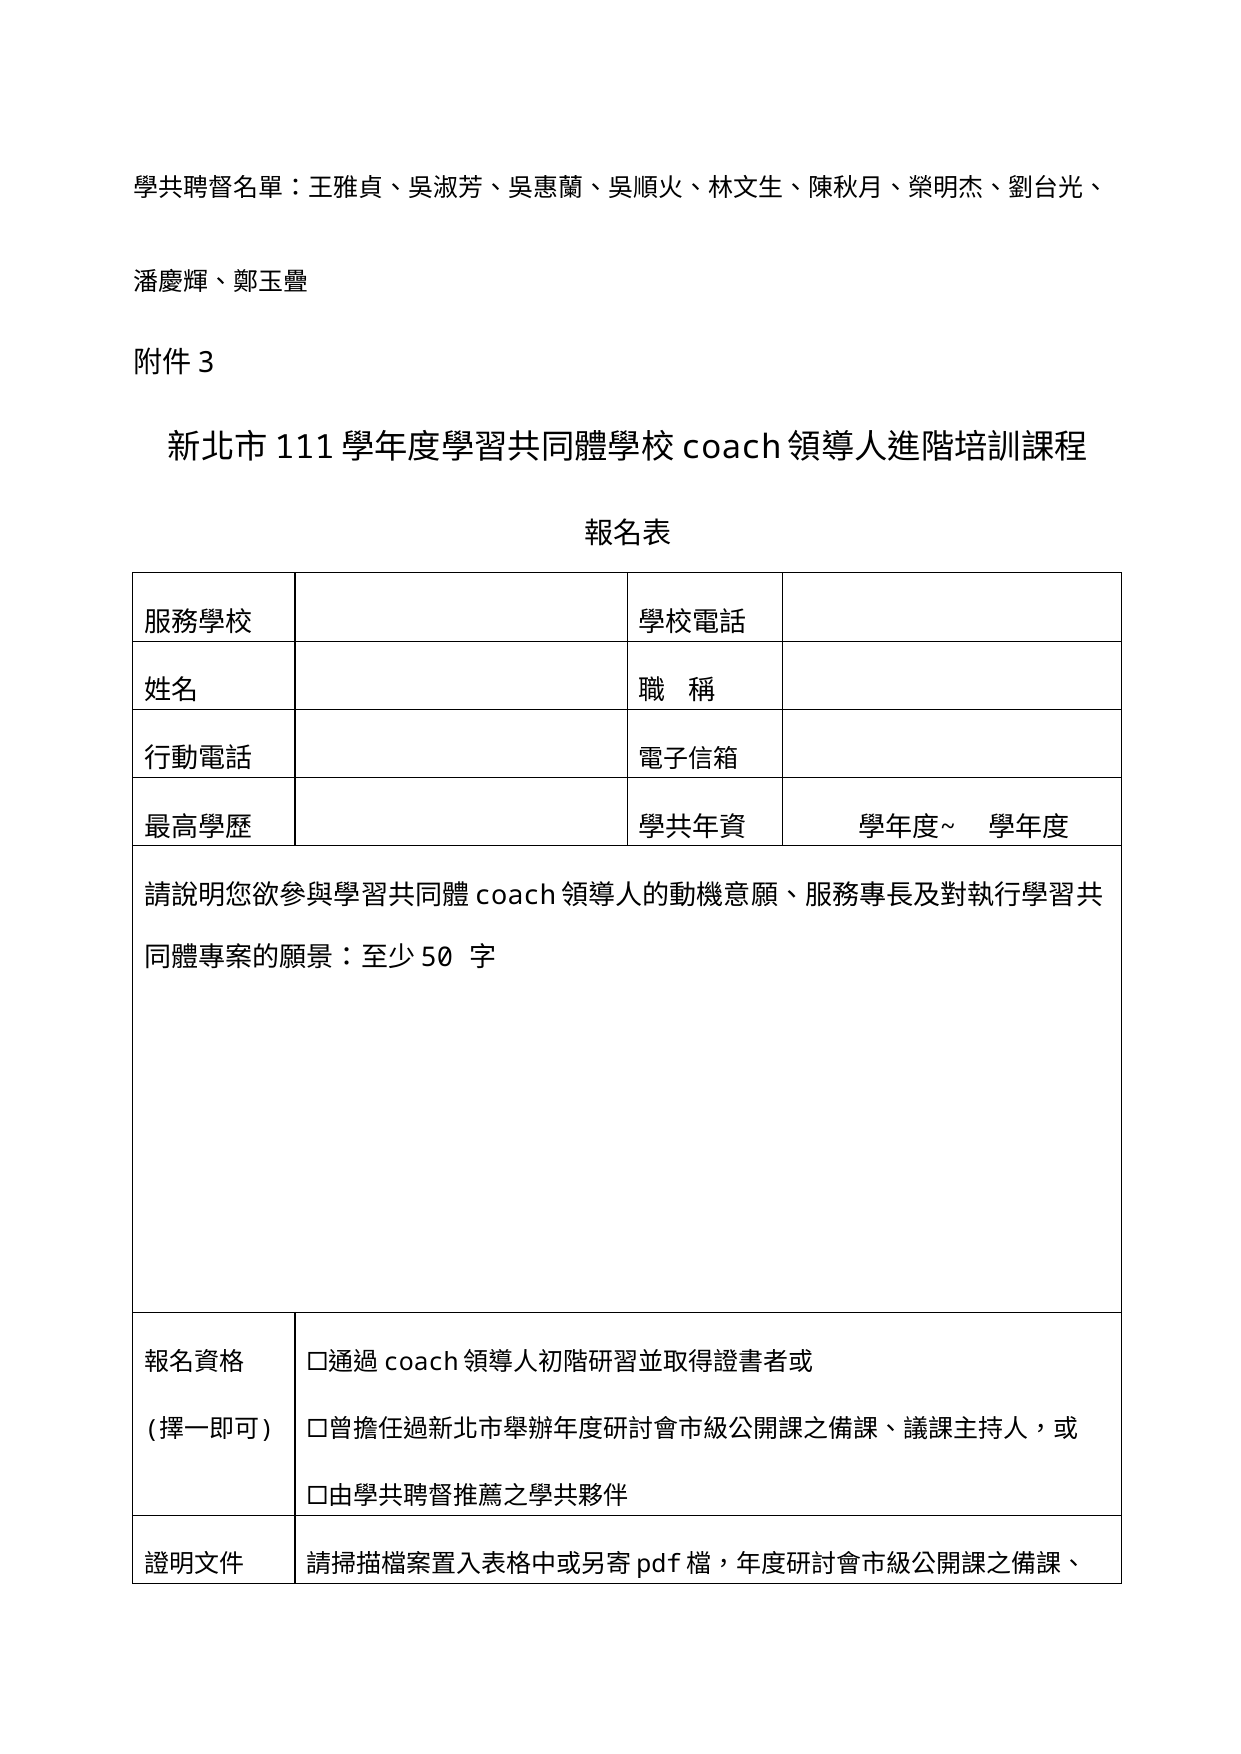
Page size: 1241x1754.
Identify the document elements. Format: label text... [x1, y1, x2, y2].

table_cell 職 稱 [628, 642, 782, 709]
table_cell 行動電話 [133, 710, 294, 777]
table_cell [783, 710, 1121, 777]
table_cell 學共年資 [628, 778, 782, 845]
table_cell 請掃描檔案置入表格中或另寄pdf檔，年度研討會市級公開課之備課、 [296, 1516, 1121, 1583]
table_cell 姓名 [133, 642, 294, 709]
table_cell 請說明您欲參與學習共同體coach領導人的動機意願、服務專長及對執行學習共同體專案的願景：至少50 字 [133, 846, 1121, 1312]
text 報名表 [133, 489, 1122, 551]
table_header 服務學校 [133, 573, 294, 641]
text 新北市111學年度學習共同體學校coach領導人進階培訓課程 [133, 402, 1122, 464]
table_cell [783, 642, 1121, 709]
table_cell 通過coach領導人初階研習並取得證書者或 曾擔任過新北市舉辦年度研討會市級公開課之備課、議課主持人，或 由學共聘督推薦之學共夥伴 [296, 1313, 1121, 1514]
table_header 學校電話 [628, 573, 782, 641]
table_cell [296, 642, 627, 709]
table_cell 學年度~ 學年度 [783, 778, 1121, 845]
table_cell 證明文件 [133, 1516, 294, 1583]
table_cell 最高學歷 [133, 778, 294, 845]
table_cell 電子信箱 [628, 710, 782, 777]
text 附件3 [133, 318, 1122, 381]
table_cell 報名資格 (擇一即可) [133, 1313, 294, 1514]
table_cell [296, 710, 627, 777]
table_header [296, 573, 627, 641]
table_header [783, 573, 1121, 641]
text 學共聘督名單：王雅貞、吳淑芳、吳惠蘭、吳順火、林文生、陳秋月、榮明杰、劉台光、潘慶輝、鄭玉疊 [133, 144, 1122, 300]
table_cell [296, 778, 627, 845]
